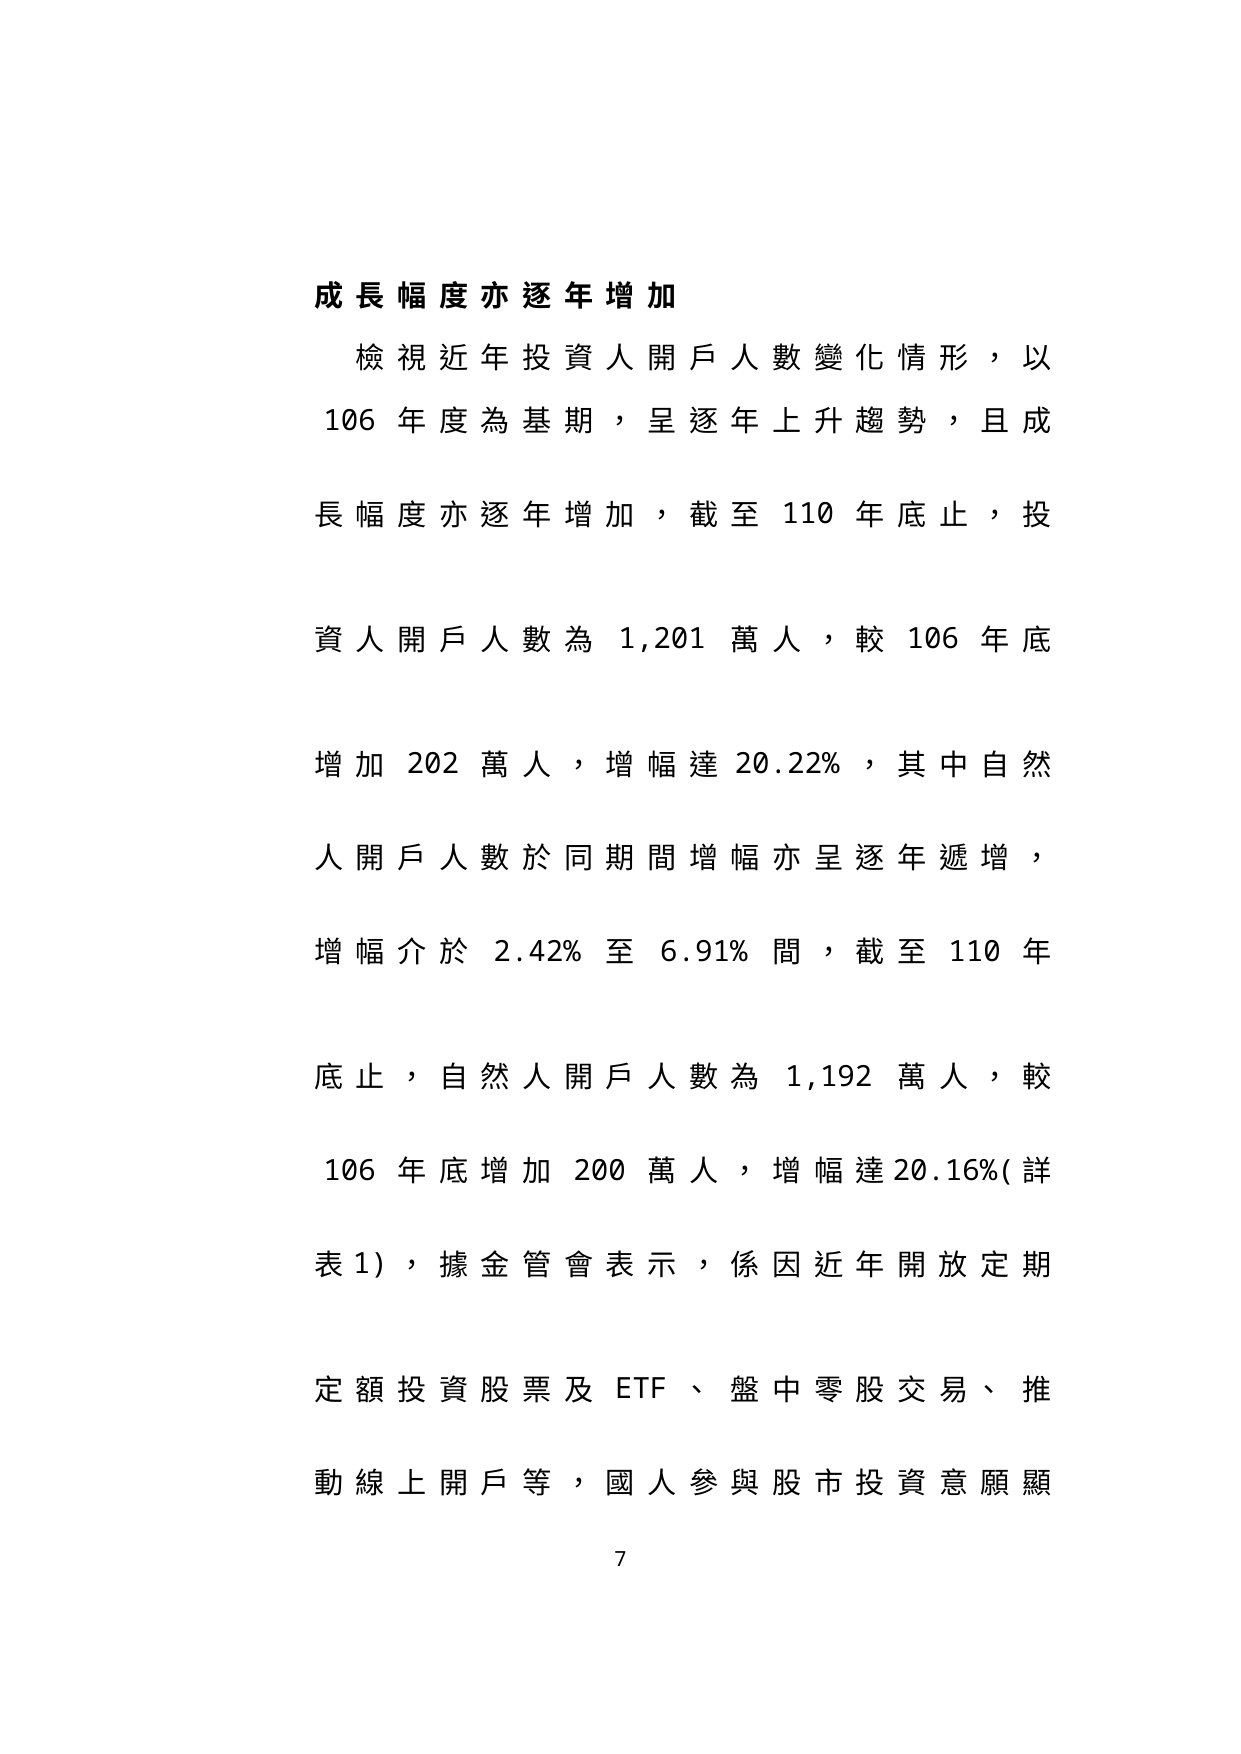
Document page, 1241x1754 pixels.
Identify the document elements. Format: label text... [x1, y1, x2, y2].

text 檢視近年投資人開戶人數變化情形，以106年度為基期，呈逐年上升趨勢，且成長幅度亦逐年增加，截至110年底止，投資人開戶人數為1,201萬人，較106年底增加202萬人，增幅達20.22%，其中自然人開戶人數於同期間增幅亦呈逐年遞增，增幅介於2.42%至6.91%間，截至110年底止，自然人開戶人數為1,192萬人，較106年底增加200萬人，增幅達20.16%(詳表1)，據金管會表示，係因近年開放定期定額投資股票及ETF、盤中零股交易、推動線上開戶等，國人參與股市投資意願顯 [271, 314, 1058, 1502]
text 成長幅度亦逐年增加 [242, 252, 1058, 314]
